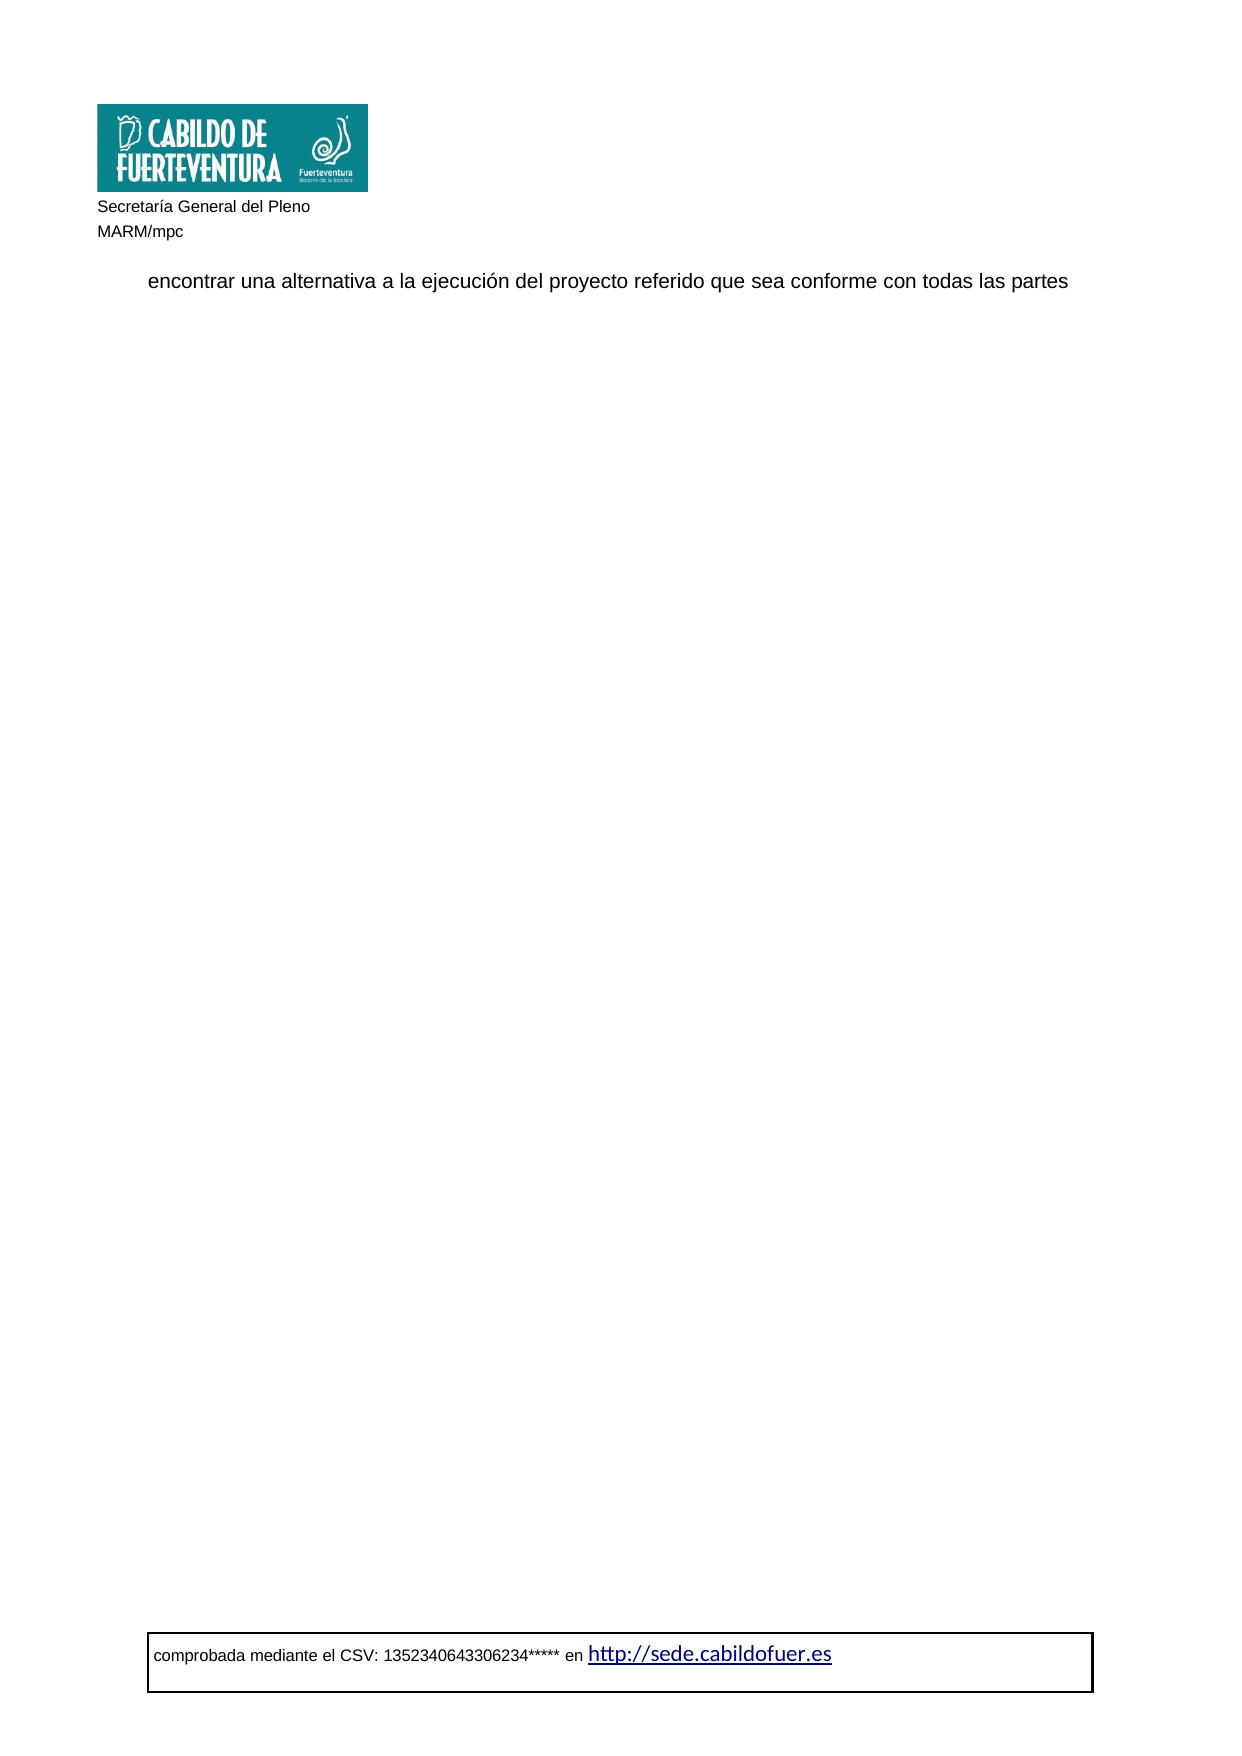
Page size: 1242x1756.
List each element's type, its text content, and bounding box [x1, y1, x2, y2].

text encontrar una alternativa a la ejecución del proyecto referido que sea conforme con todas las partes [148, 269, 1094, 293]
